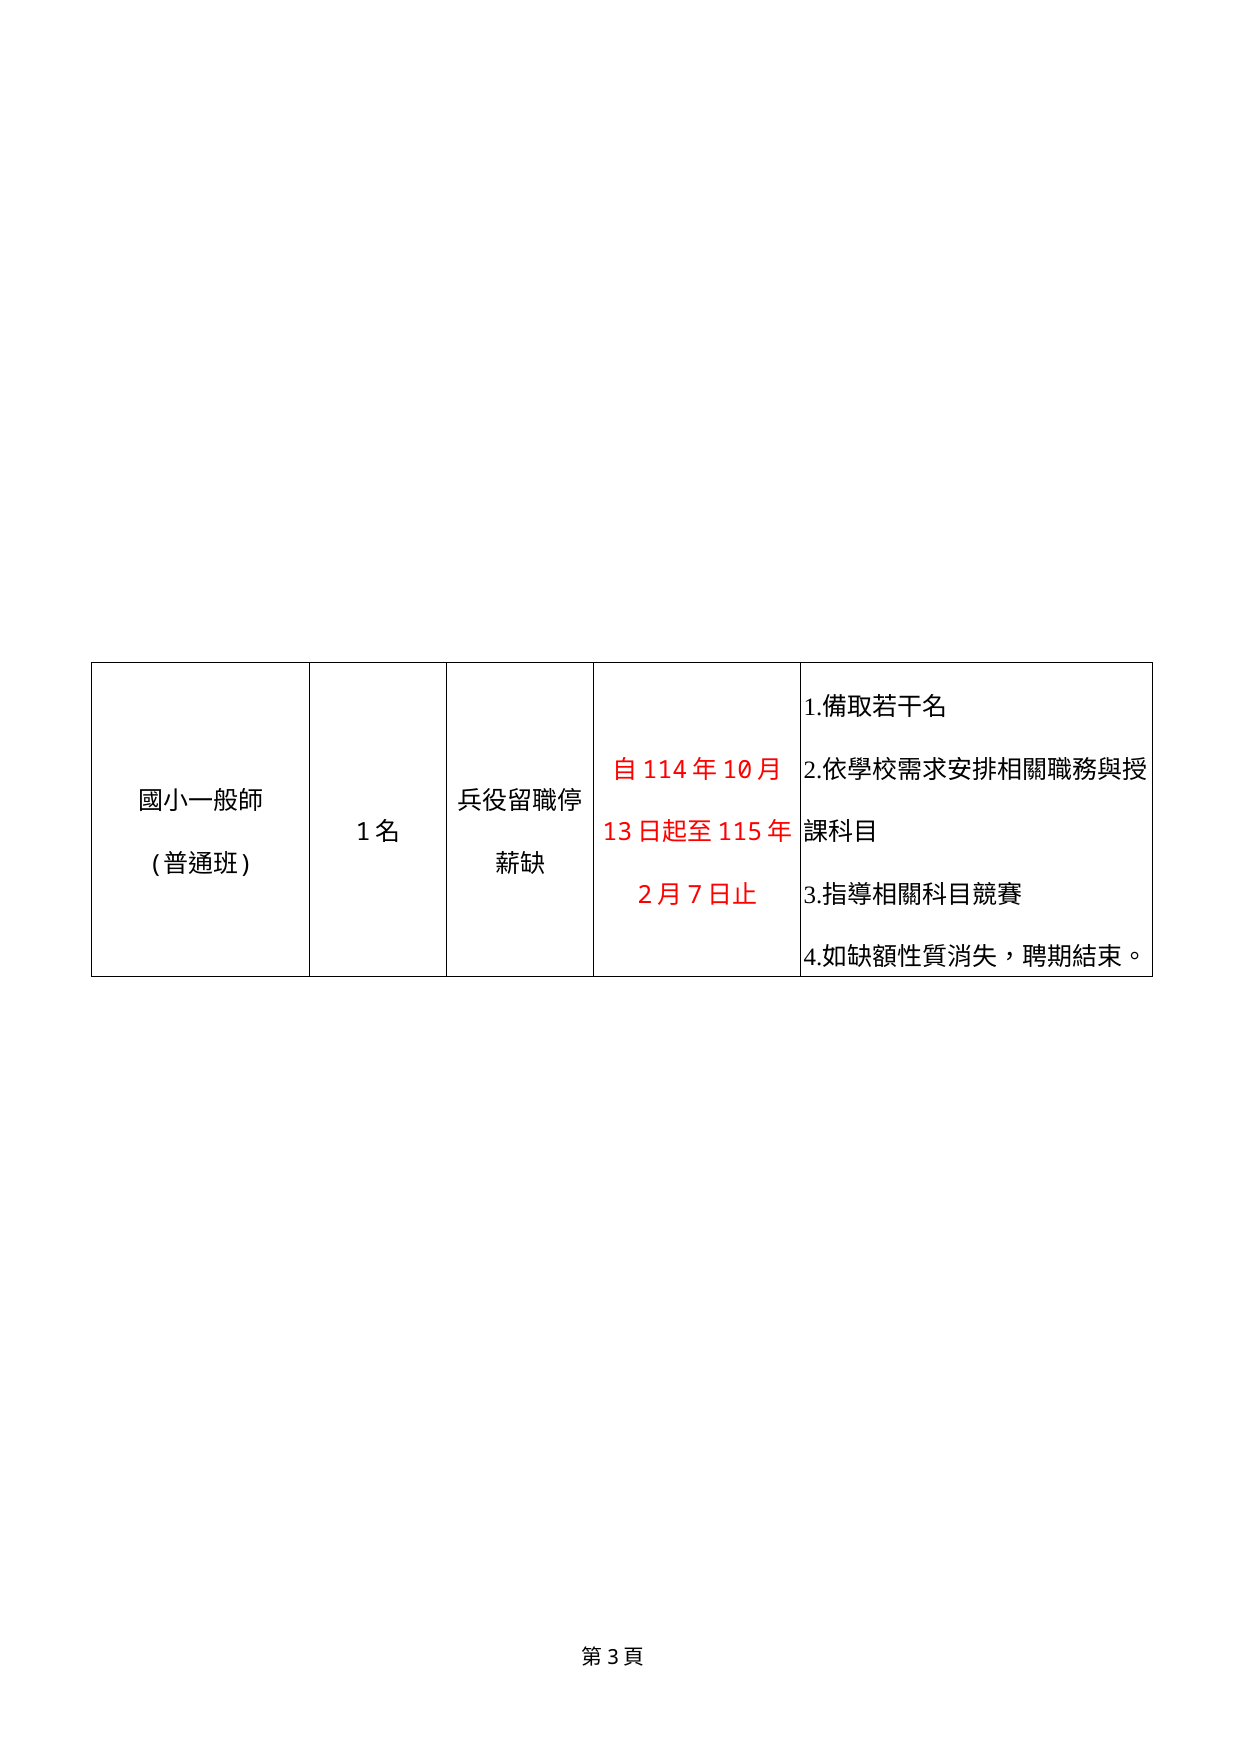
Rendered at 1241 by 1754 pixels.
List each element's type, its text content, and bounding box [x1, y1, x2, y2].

table_cell 國小一般師 (普通班) [92, 663, 309, 976]
table_cell 自114年10月13日起至115年2月7日止 [594, 663, 800, 976]
table_cell 兵役留職停薪缺 [447, 663, 593, 976]
table_cell 1.備取若干名 2.依學校需求安排相關職務與授課科目 3.指導相關科目競賽 4.如缺額性質消失，聘期結束。 [801, 663, 1152, 976]
table_cell 1名 [310, 663, 446, 976]
